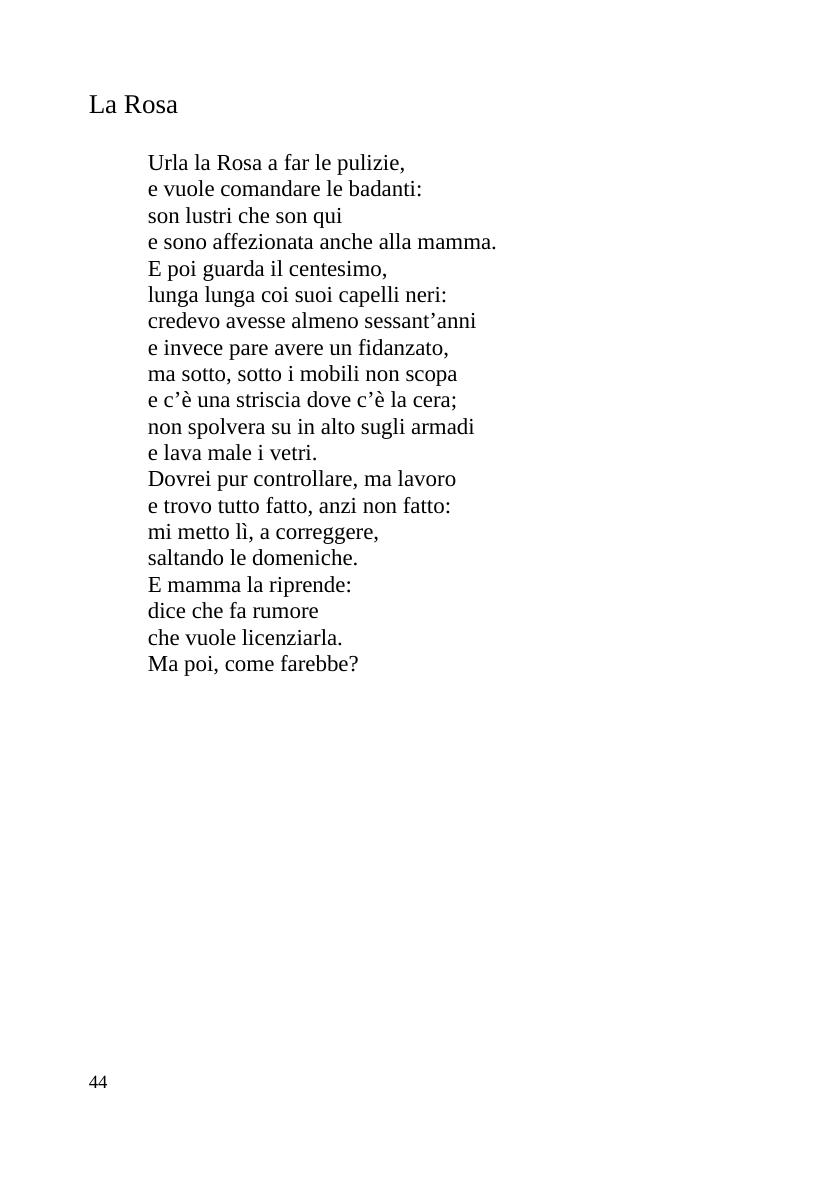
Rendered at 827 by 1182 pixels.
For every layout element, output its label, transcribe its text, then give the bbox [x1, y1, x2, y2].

text saltando le domeniche. [148, 544, 738, 571]
text Urla la Rosa a far le pulizie, [148, 149, 738, 176]
text Ma poi, come farebbe? [148, 650, 738, 676]
text La Rosa [88, 88, 738, 120]
text e trovo tutto fatto, anzi non fatto: [148, 492, 738, 518]
text son lustri che son qui [148, 202, 738, 228]
text Dovrei pur controllare, ma lavoro [148, 465, 738, 492]
text e lava male i vetri. [148, 439, 738, 465]
text lunga lunga coi suoi capelli neri: [148, 281, 738, 307]
text e invece pare avere un fidanzato, [148, 334, 738, 360]
text ma sotto, sotto i mobili non scopa [148, 360, 738, 386]
text non spolvera su in alto sugli armadi [148, 413, 738, 439]
text e sono affezionata anche alla mamma. [148, 228, 738, 254]
text e vuole comandare le badanti: [148, 176, 738, 202]
text E mamma la riprende: [148, 571, 738, 597]
text che vuole licenziarla. [148, 623, 738, 650]
text e c’è una striscia dove c’è la cera; [148, 386, 738, 413]
text dice che fa rumore [148, 597, 738, 623]
text credevo avesse almeno sessant’anni [148, 307, 738, 334]
text E poi guarda il centesimo, [148, 254, 738, 281]
text mi metto lì, a correggere, [148, 518, 738, 544]
